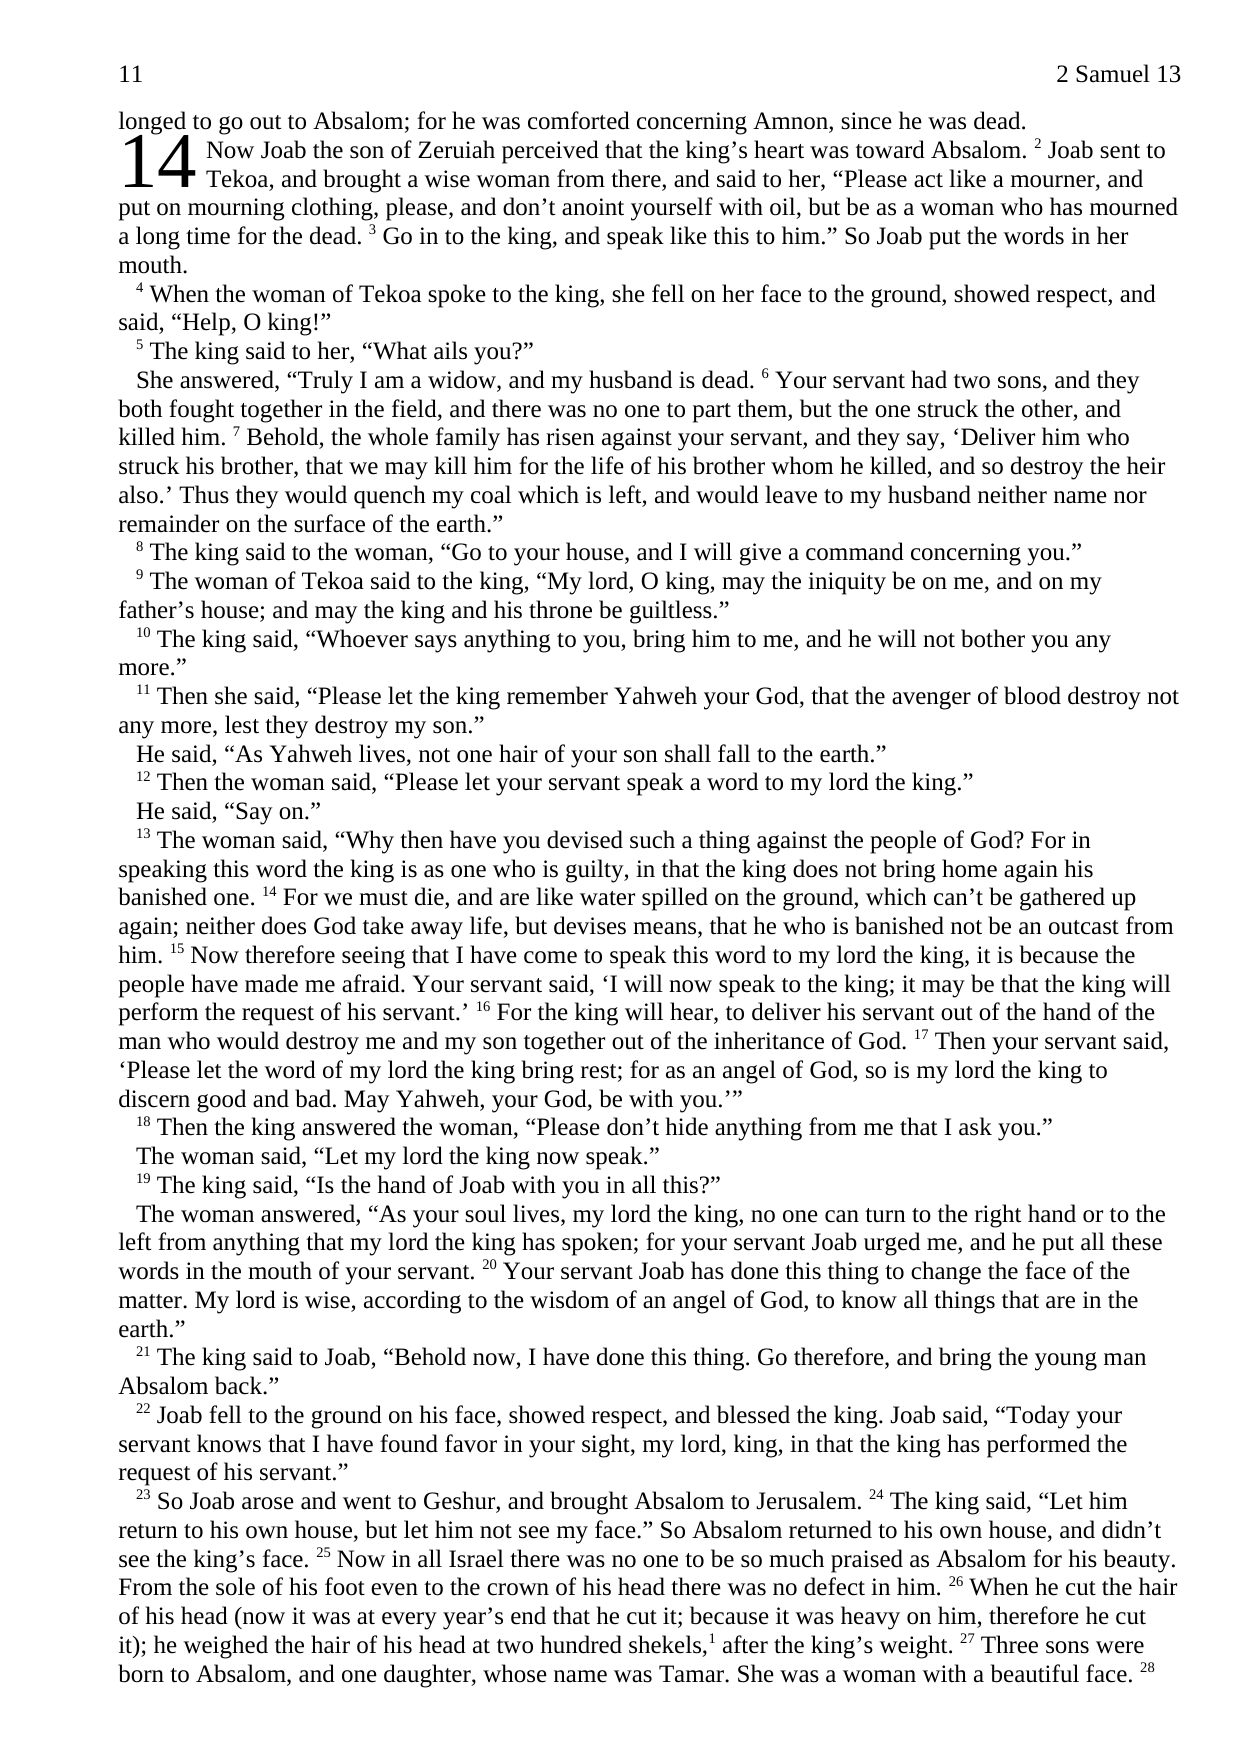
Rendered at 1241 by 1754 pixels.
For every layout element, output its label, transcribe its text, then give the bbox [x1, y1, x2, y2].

text 12 Then the woman said, “Please let your servant speak a word to my lord the king.” [118, 767, 1181, 796]
text 13 The woman said, “Why then have you devised such a thing against the people of God? For in speaking this word the king is as one who is guilty, in that the king does not bring home again his banished one. 14 For we must die, and are like water spilled on the ground, which can’t be gathered up again; neither does God take away life, but devises means, that he who is banished not be an outcast from him. 15 Now therefore seeing that I have come to speak this word to my lord the king, it is because the people have made me afraid. Your servant said, ‘I will now speak to the king; it may be that the king will perform the request of his servant.’ 16 For the king will hear, to deliver his servant out of the hand of the man who would destroy me and my son together out of the inheritance of God. 17 Then your servant said, ‘Please let the word of my lord the king bring rest; for as an angel of God, so is my lord the king to discern good and bad. May Yahweh, your God, be with you.’” [118, 825, 1181, 1112]
text 9 The woman of Tekoa said to the king, “My lord, O king, may the iniquity be on me, and on my father’s house; and may the king and his throne be guiltless.” [118, 566, 1181, 624]
text 10 The king said, “Whoever says anything to you, bring him to me, and he will not bother you any more.” [118, 624, 1181, 681]
text longed to go out to Absalom; for he was comforted concerning Amnon, since he was dead. [118, 106, 1181, 135]
text 23 So Joab arose and went to Geshur, and brought Absalom to Jerusalem. 24 The king said, “Let him return to his own house, but let him not see my face.” So Absalom returned to his own house, and didn’t see the king’s face. 25 Now in all Israel there was no one to be so much praised as Absalom for his beauty. From the sole of his foot even to the crown of his head there was no defect in him. 26 When he cut the hair of his head (now it was at every year’s end that he cut it; because it was heavy on him, therefore he cut it); he weighed the hair of his head at two hundred shekels,1 after the king’s weight. 27 Three sons were born to Absalom, and one daughter, whose name was Tamar. She was a woman with a beautiful face. 28 [118, 1486, 1181, 1687]
text 4 When the woman of Tekoa spoke to the king, she fell on her face to the ground, showed respect, and said, “Help, O king!” [118, 279, 1181, 336]
text The woman said, “Let my lord the king now speak.” [118, 1141, 1181, 1170]
text The woman answered, “As your soul lives, my lord the king, no one can turn to the right hand or to the left from anything that my lord the king has spoken; for your servant Joab urged me, and he put all these words in the mouth of your servant. 20 Your servant Joab has done this thing to change the face of the matter. My lord is wise, according to the wisdom of an angel of God, to know all things that are in the earth.” [118, 1199, 1181, 1342]
text 22 Joab fell to the ground on his face, showed respect, and blessed the king. Joab said, “Today your servant knows that I have found favor in your sight, my lord, king, in that the king has performed the request of his servant.” [118, 1400, 1181, 1486]
text 5 The king said to her, “What ails you?” [118, 336, 1181, 365]
text 18 Then the king answered the woman, “Please don’t hide anything from me that I ask you.” [118, 1112, 1181, 1141]
text 21 The king said to Joab, “Behold now, I have done this thing. Go therefore, and bring the young man Absalom back.” [118, 1342, 1181, 1400]
text 11 Then she said, “Please let the king remember Yahweh your God, that the avenger of blood destroy not any more, lest they destroy my son.” [118, 681, 1181, 739]
text He said, “As Yahweh lives, not one hair of your son shall fall to the earth.” [118, 739, 1181, 767]
text She answered, “Truly I am a widow, and my husband is dead. 6 Your servant had two sons, and they both fought together in the field, and there was no one to part them, but the one struck the other, and killed him. 7 Behold, the whole family has risen against your servant, and they say, ‘Deliver him who struck his brother, that we may kill him for the life of his brother whom he killed, and so destroy the heir also.’ Thus they would quench my coal which is left, and would leave to my husband neither name nor remainder on the surface of the earth.” [118, 365, 1181, 537]
text 19 The king said, “Is the hand of Joab with you in all this?” [118, 1170, 1181, 1199]
text He said, “Say on.” [118, 796, 1181, 825]
text 14Now Joab the son of Zeruiah perceived that the king’s heart was toward Absalom. 2 Joab sent to Tekoa, and brought a wise woman from there, and said to her, “Please act like a mourner, and put on mourning clothing, please, and don’t anoint yourself with oil, but be as a woman who has mourned a long time for the dead. 3 Go in to the king, and speak like this to him.” So Joab put the words in her mouth. [118, 135, 1181, 279]
text 8 The king said to the woman, “Go to your house, and I will give a command concerning you.” [118, 537, 1181, 566]
